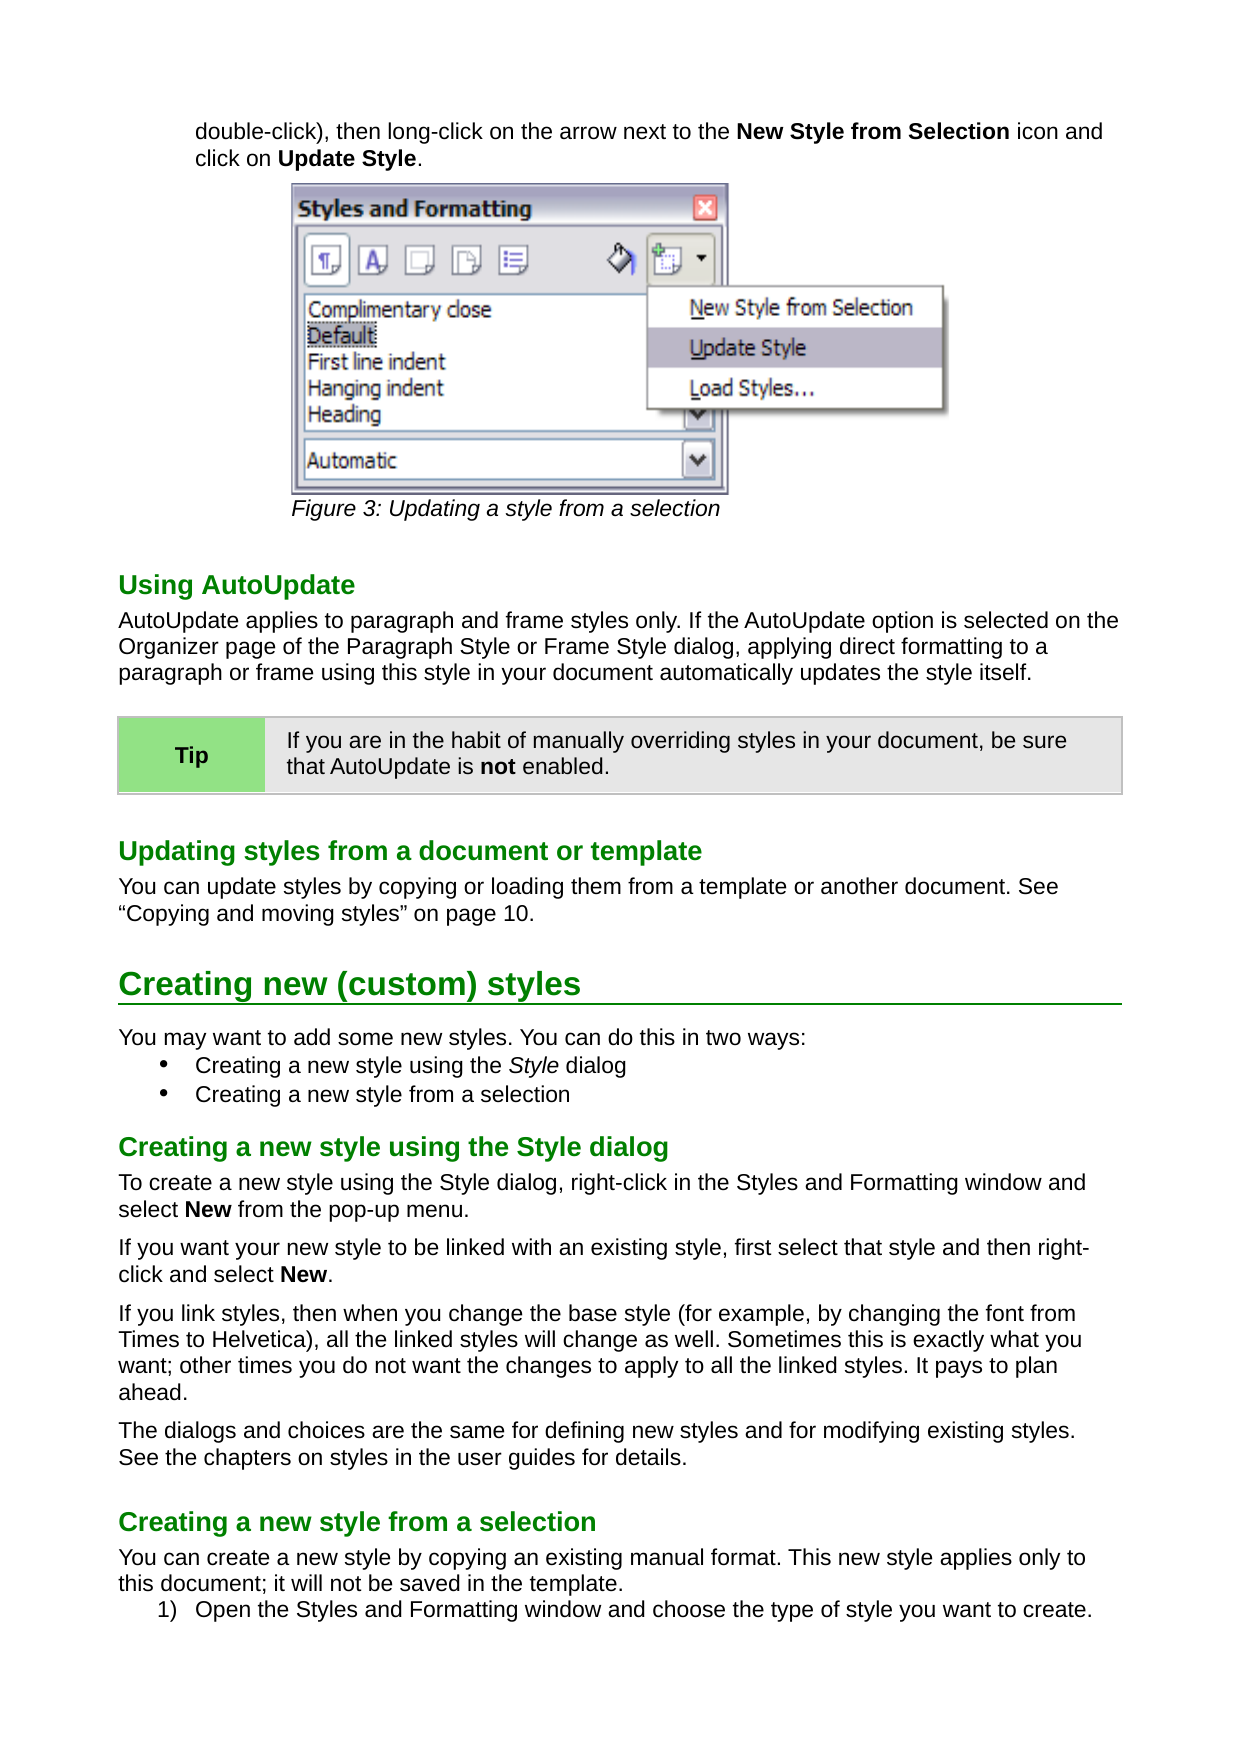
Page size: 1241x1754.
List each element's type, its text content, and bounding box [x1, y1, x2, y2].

text AutoUpdate applies to paragraph and frame styles only. If the AutoUpdate option is selected on the Organizer page of the Paragraph Style or Frame Style dialog, applying direct formatting to a paragraph or frame using this style in your document automatically updates the style itself. [118, 607, 1122, 686]
text If you want your new style to be linked with an existing style, first select that style and then right-click and select New. [118, 1234, 1122, 1287]
subtitle Creating new (custom) styles [118, 964, 1122, 1003]
subtitle Creating a new style using the Style dialog [118, 1131, 1122, 1163]
picture [291, 183, 950, 495]
table_header Tip [119, 718, 265, 792]
text You can update styles by copying or loading them from a template or another document. See “Copying and moving styles” on page 10. [118, 873, 1122, 926]
text The dialogs and choices are the same for defining new styles and for modifying existing styles. See the chapters on styles in the user guides for details. [118, 1417, 1122, 1470]
text To create a new style using the Style dialog, right-click in the Styles and Formatting window and select New from the pop-up menu. [118, 1169, 1122, 1222]
list Creating a new style from a selection [156, 1079, 1122, 1108]
subtitle Creating a new style from a selection [118, 1506, 1122, 1537]
subtitle Using AutoUpdate [118, 569, 1122, 600]
subtitle Updating styles from a document or template [118, 835, 1122, 867]
text You may want to add some new styles. You can do this in two ways: [118, 1024, 1122, 1050]
text Figure 3: Updating a style from a selection [291, 495, 949, 521]
list Creating a new style using the Style dialog [156, 1050, 1122, 1079]
list Open the Styles and Formatting window and choose the type of style you want to create. [177, 1596, 1122, 1623]
list double-click), then long-click on the arrow next to the New Style from Selection icon and click on Update Style. [177, 118, 1122, 171]
table_header If you are in the habit of manually overriding styles in your document, be sure that AutoUpdate is not enabled. [265, 718, 1121, 792]
text You can create a new style by copying an existing manual format. This new style applies only to this document; it will not be saved in the template. [118, 1543, 1122, 1596]
text If you link styles, then when you change the base style (for example, by changing the font from Times to Helvetica), all the linked styles will change as well. Sometimes this is exactly what you want; other times you do not want the changes to apply to all the linked styles. It pays to plan ahead. [118, 1299, 1122, 1405]
